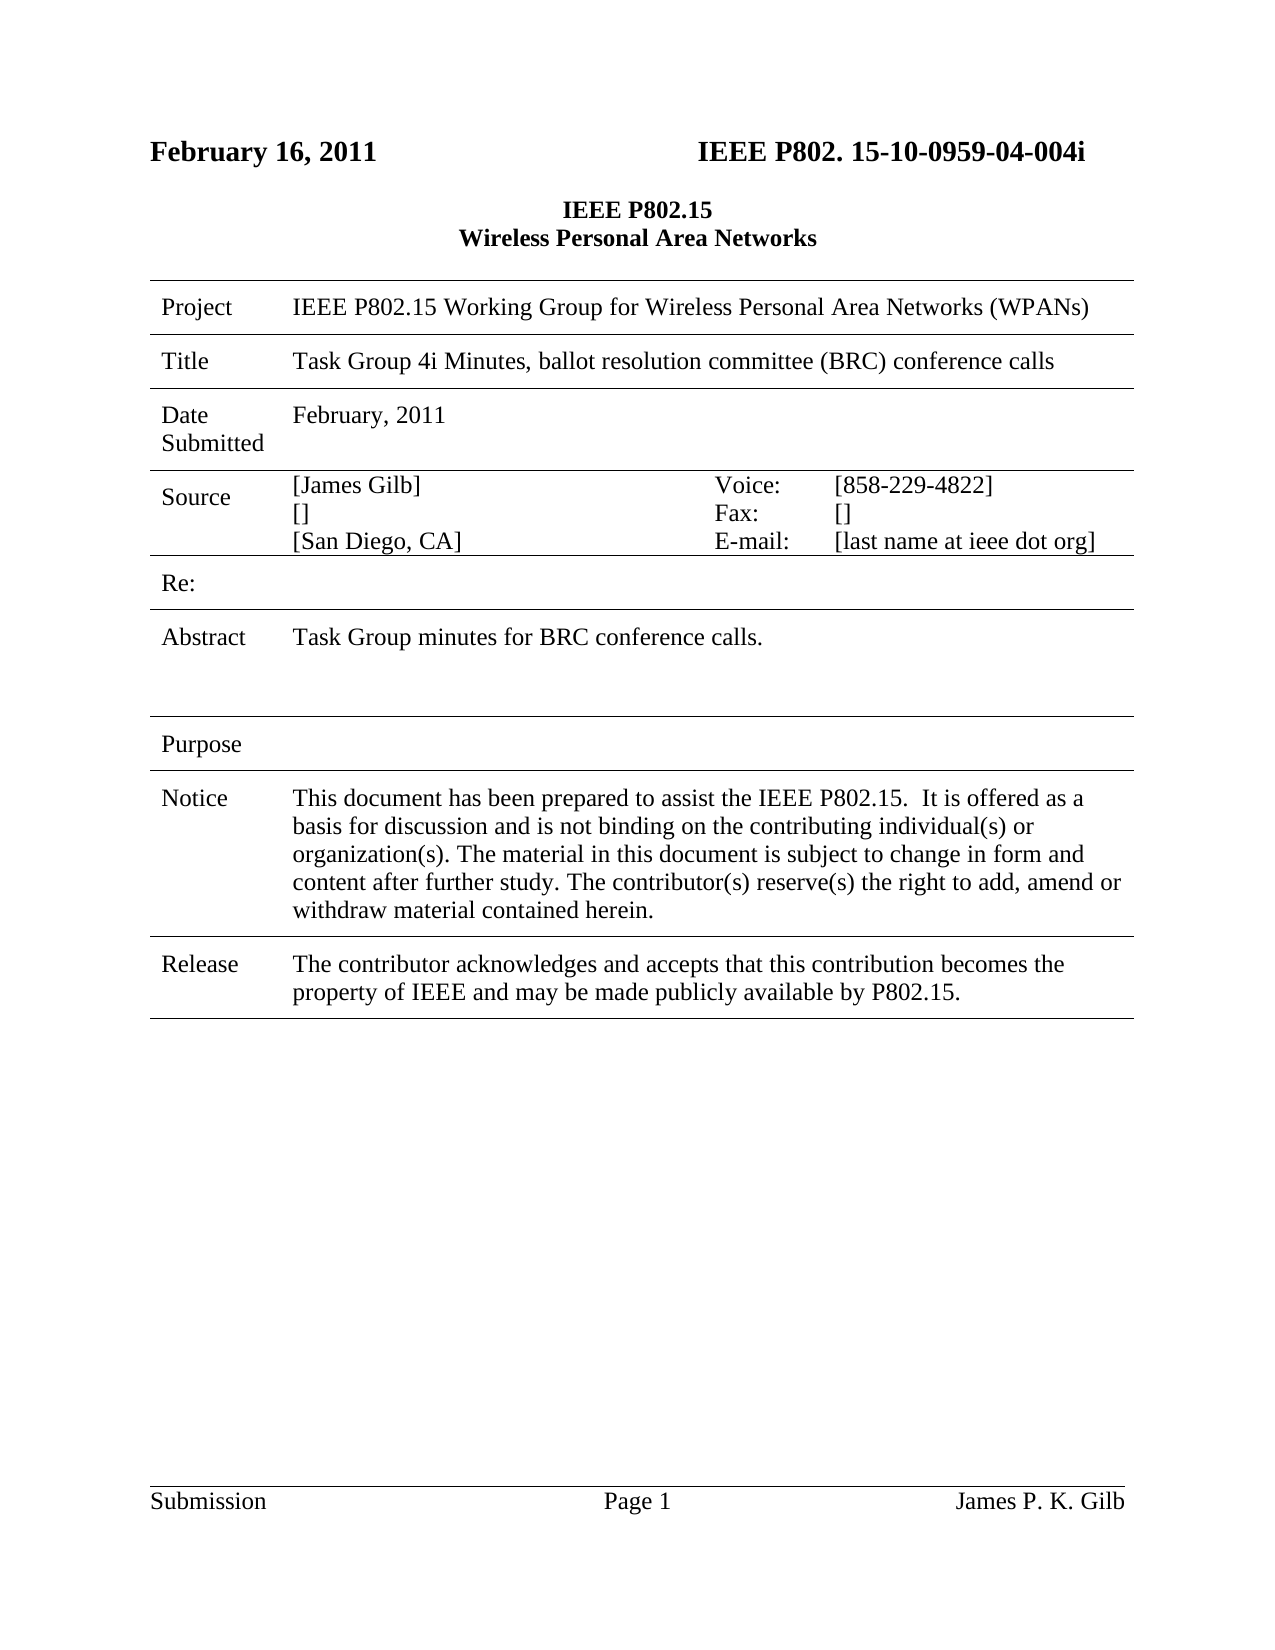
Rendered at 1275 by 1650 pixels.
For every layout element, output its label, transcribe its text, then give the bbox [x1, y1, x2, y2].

table_cell [281, 717, 1134, 770]
text Wireless Personal Area Networks [150, 223, 1125, 252]
table_cell Re: [150, 556, 281, 609]
table_header IEEE P802.15 Working Group for Wireless Personal Area Networks (WPANs) [281, 281, 1134, 334]
table_cell The contributor acknowledges and accepts that this contribution becomes the property of IEEE and may be made publicly available by P802.15. [281, 937, 1134, 1018]
table_cell [281, 556, 1134, 609]
table_cell Purpose [150, 717, 281, 770]
table_cell Task Group 4i Minutes, ballot resolution committee (BRC) conference calls [281, 335, 1134, 388]
table_cell Abstract [150, 610, 281, 716]
table_cell Release [150, 937, 281, 1018]
table_cell This document has been prepared to assist the IEEE P802.15. It is offered as a basis for discussion and is not binding on the contributing individual(s) or organization(s). The material in this document is subject to change in form and content after further study. The contributor(s) reserve(s) the right to add, amend or withdraw material contained herein. [281, 771, 1134, 936]
table_cell Title [150, 335, 281, 388]
table_cell [James Gilb] [] [San Diego, CA] [281, 471, 703, 555]
table_cell February, 2011 [281, 389, 1134, 470]
table_header Project [150, 281, 281, 334]
table_cell Notice [150, 771, 281, 936]
title IEEE P802.15 [150, 196, 1125, 223]
table_cell Source [150, 471, 281, 555]
table_cell Task Group minutes for BRC conference calls. [281, 610, 1134, 716]
table_cell Voice: [858-229-4822] Fax: [] E-mail: [last name at ieee dot org] [703, 471, 1134, 555]
table_cell Date Submitted [150, 389, 281, 470]
